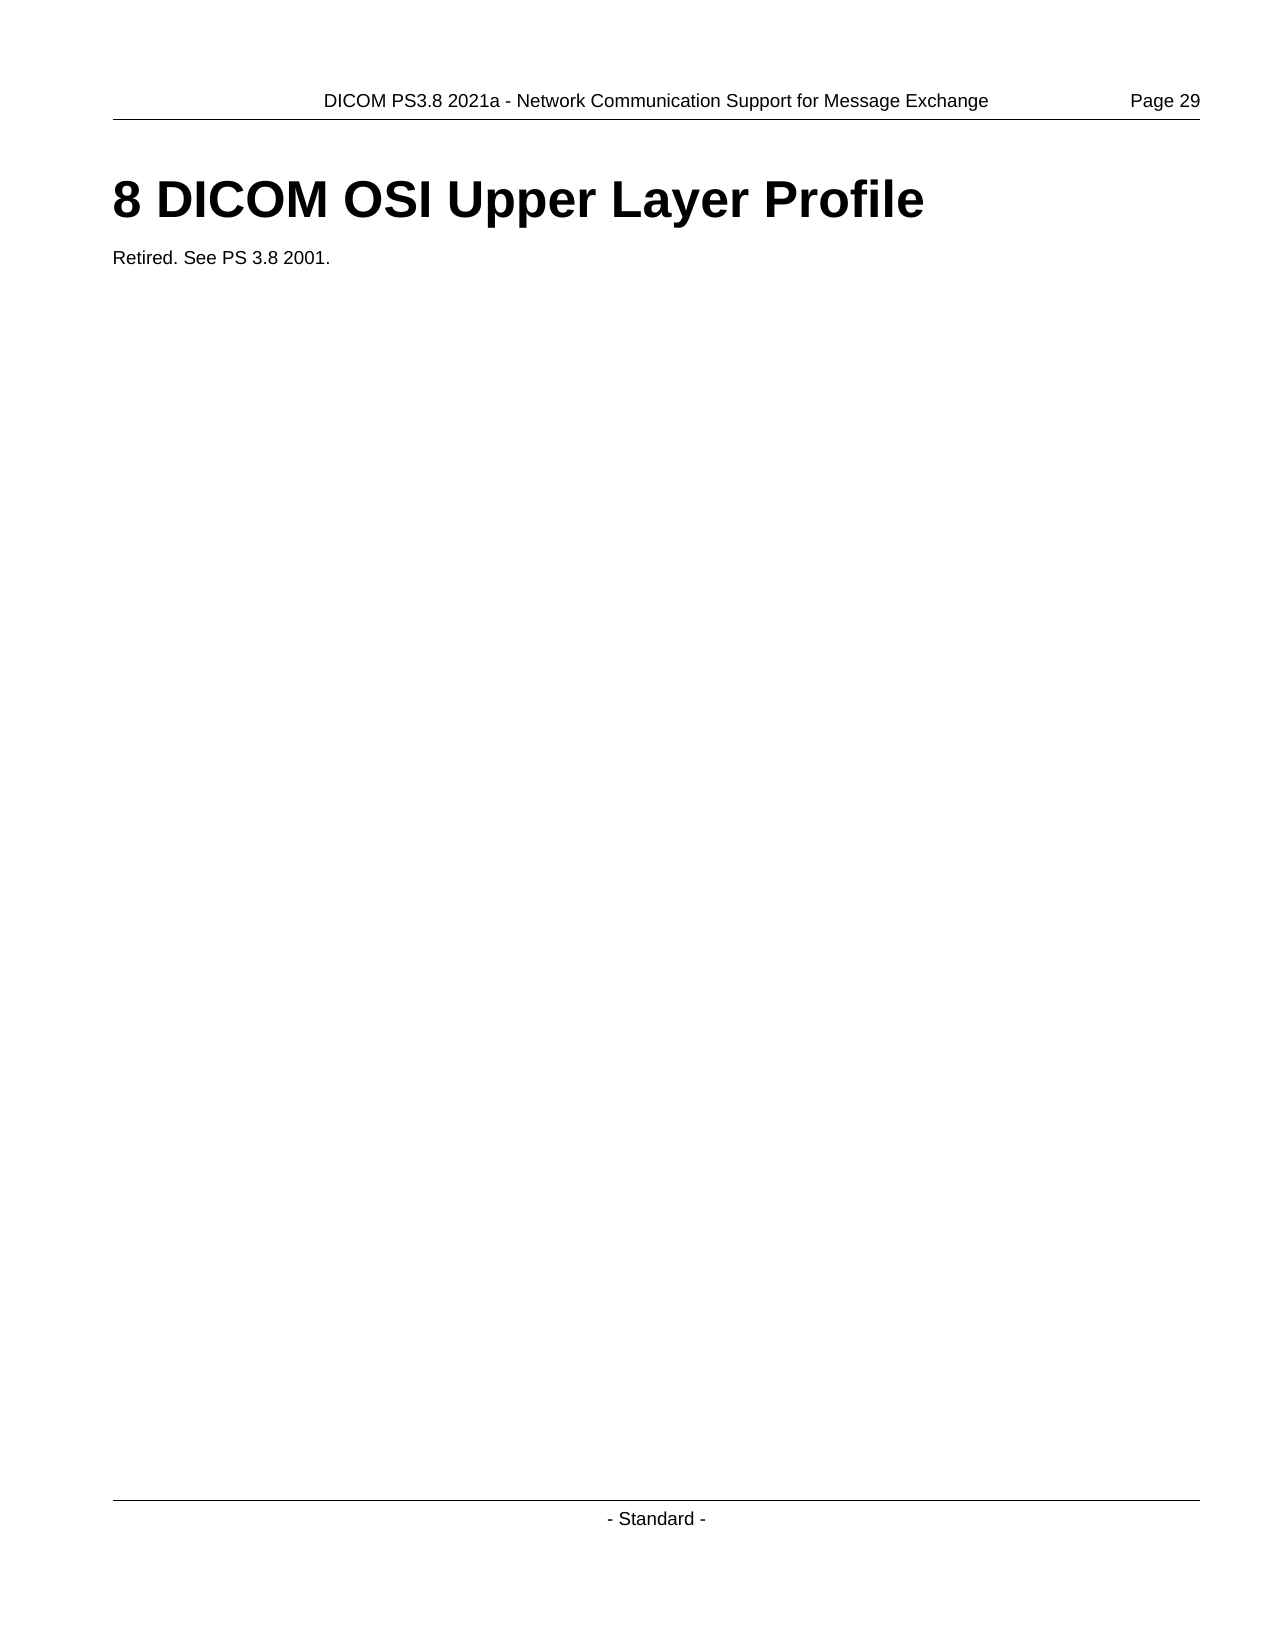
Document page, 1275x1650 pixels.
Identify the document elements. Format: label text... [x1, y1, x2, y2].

text 8 DICOM OSI Upper Layer Profile [112, 169, 1200, 228]
text Retired. See PS 3.8 2001. [112, 247, 1200, 269]
